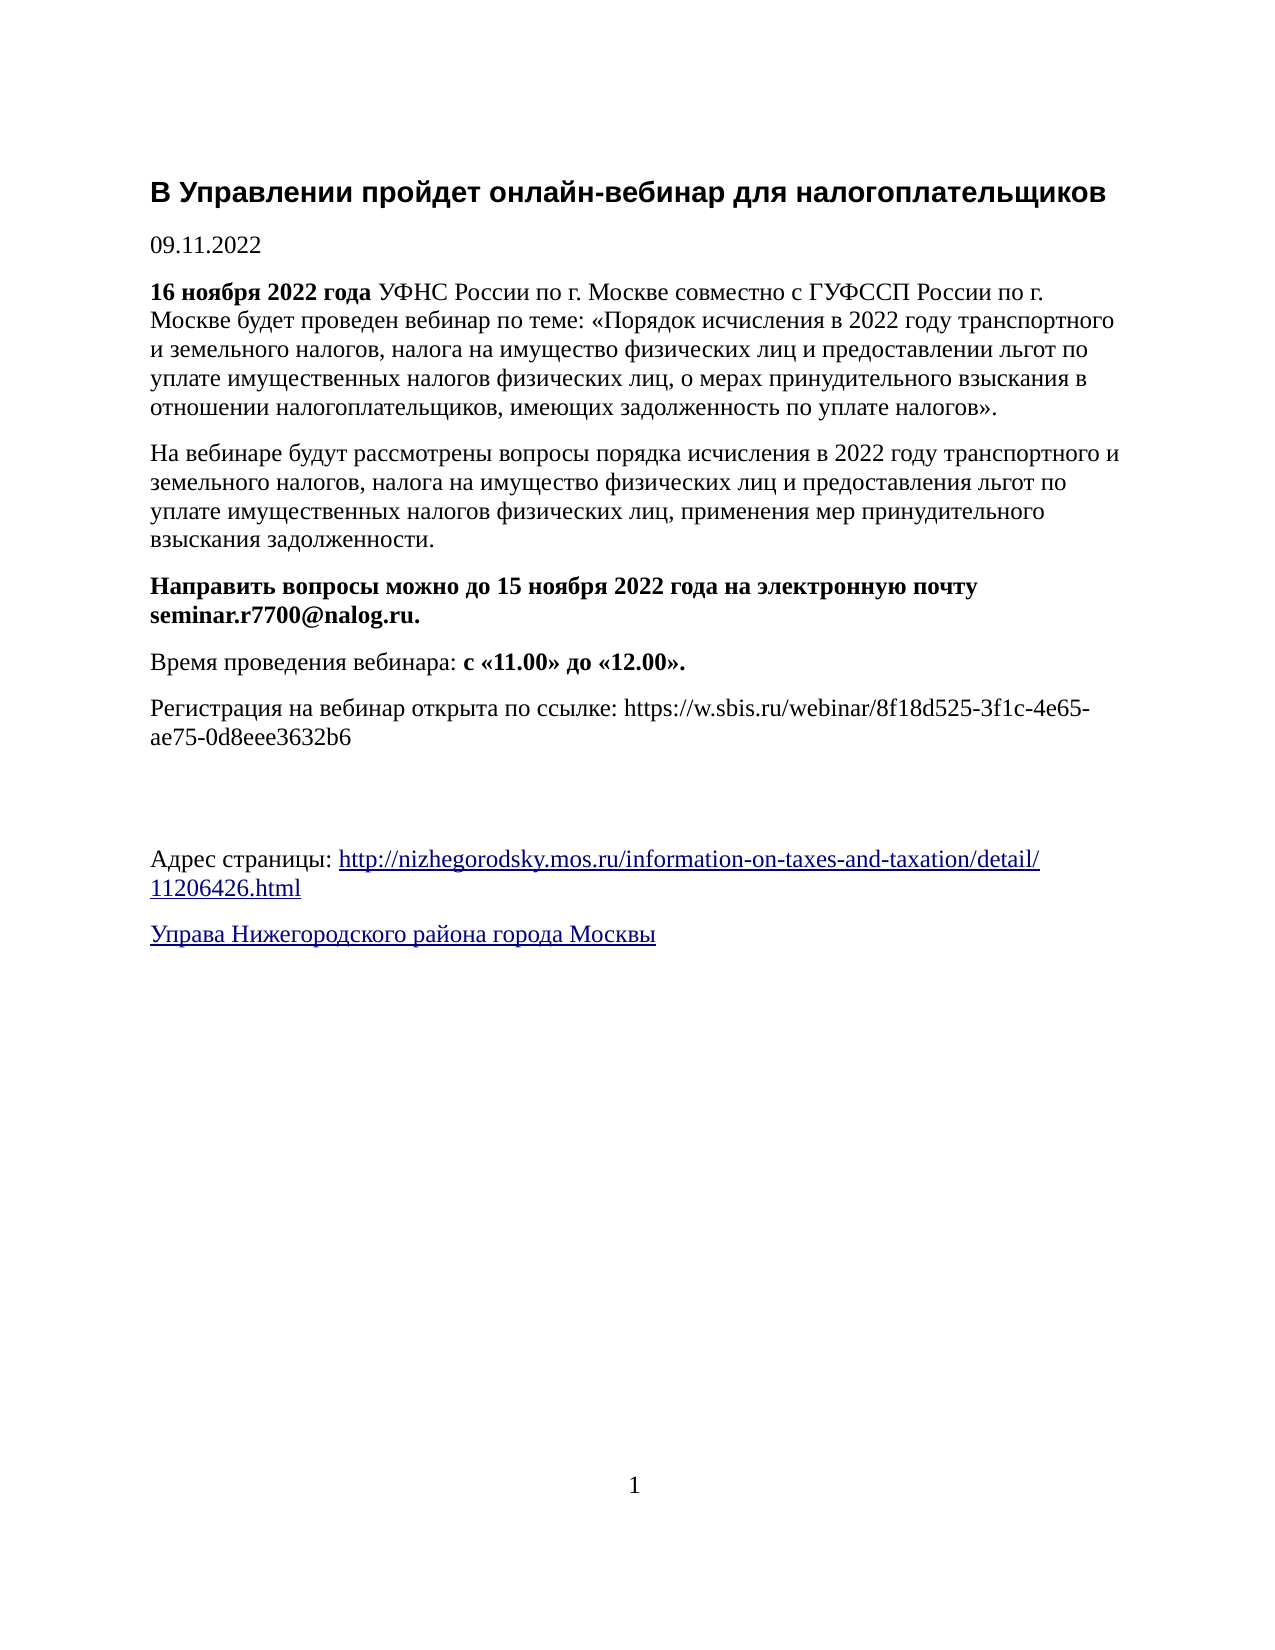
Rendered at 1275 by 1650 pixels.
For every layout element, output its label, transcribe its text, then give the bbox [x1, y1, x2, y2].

text Адрес страницы: http://nizhegorodsky.mos.ru/information-on-taxes-and-taxation/detail/11206426.html [150, 844, 1125, 902]
subtitle В Управлении пройдет онлайн-вебинар для налогоплательщиков [150, 175, 1125, 208]
text Управа Нижегородского района города Москвы [150, 919, 1125, 948]
text Регистрация на вебинар открыта по ссылке: https://w.sbis.ru/webinar/8f18d525-3f1c-4e65-ae75-0d8eee3632b6 [150, 693, 1125, 751]
text Время проведения вебинара: с «11.00» до «12.00». [150, 647, 1125, 675]
text 16 ноября 2022 года УФНС России по г. Москве совместно с ГУФССП России по г. Москве будет проведен вебинар по теме: «Порядок исчисления в 2022 году транспортного и земельного налогов, налога на имущество физических лиц и предоставлении льгот по уплате имущественных налогов физических лиц, о мерах принудительного взыскания в отношении налогоплательщиков, имеющих задолженность по уплате налогов». [150, 277, 1125, 420]
text Направить вопросы можно до 15 ноября 2022 года на электронную почту seminar.r7700@nalog.ru. [150, 571, 1125, 629]
text На вебинаре будут рассмотрены вопросы порядка исчисления в 2022 году транспортного и земельного налогов, налога на имущество физических лиц и предоставления льгот по уплате имущественных налогов физических лиц, применения мер принудительного взыскания задолженности. [150, 438, 1125, 553]
text 09.11.2022 [150, 230, 1125, 259]
